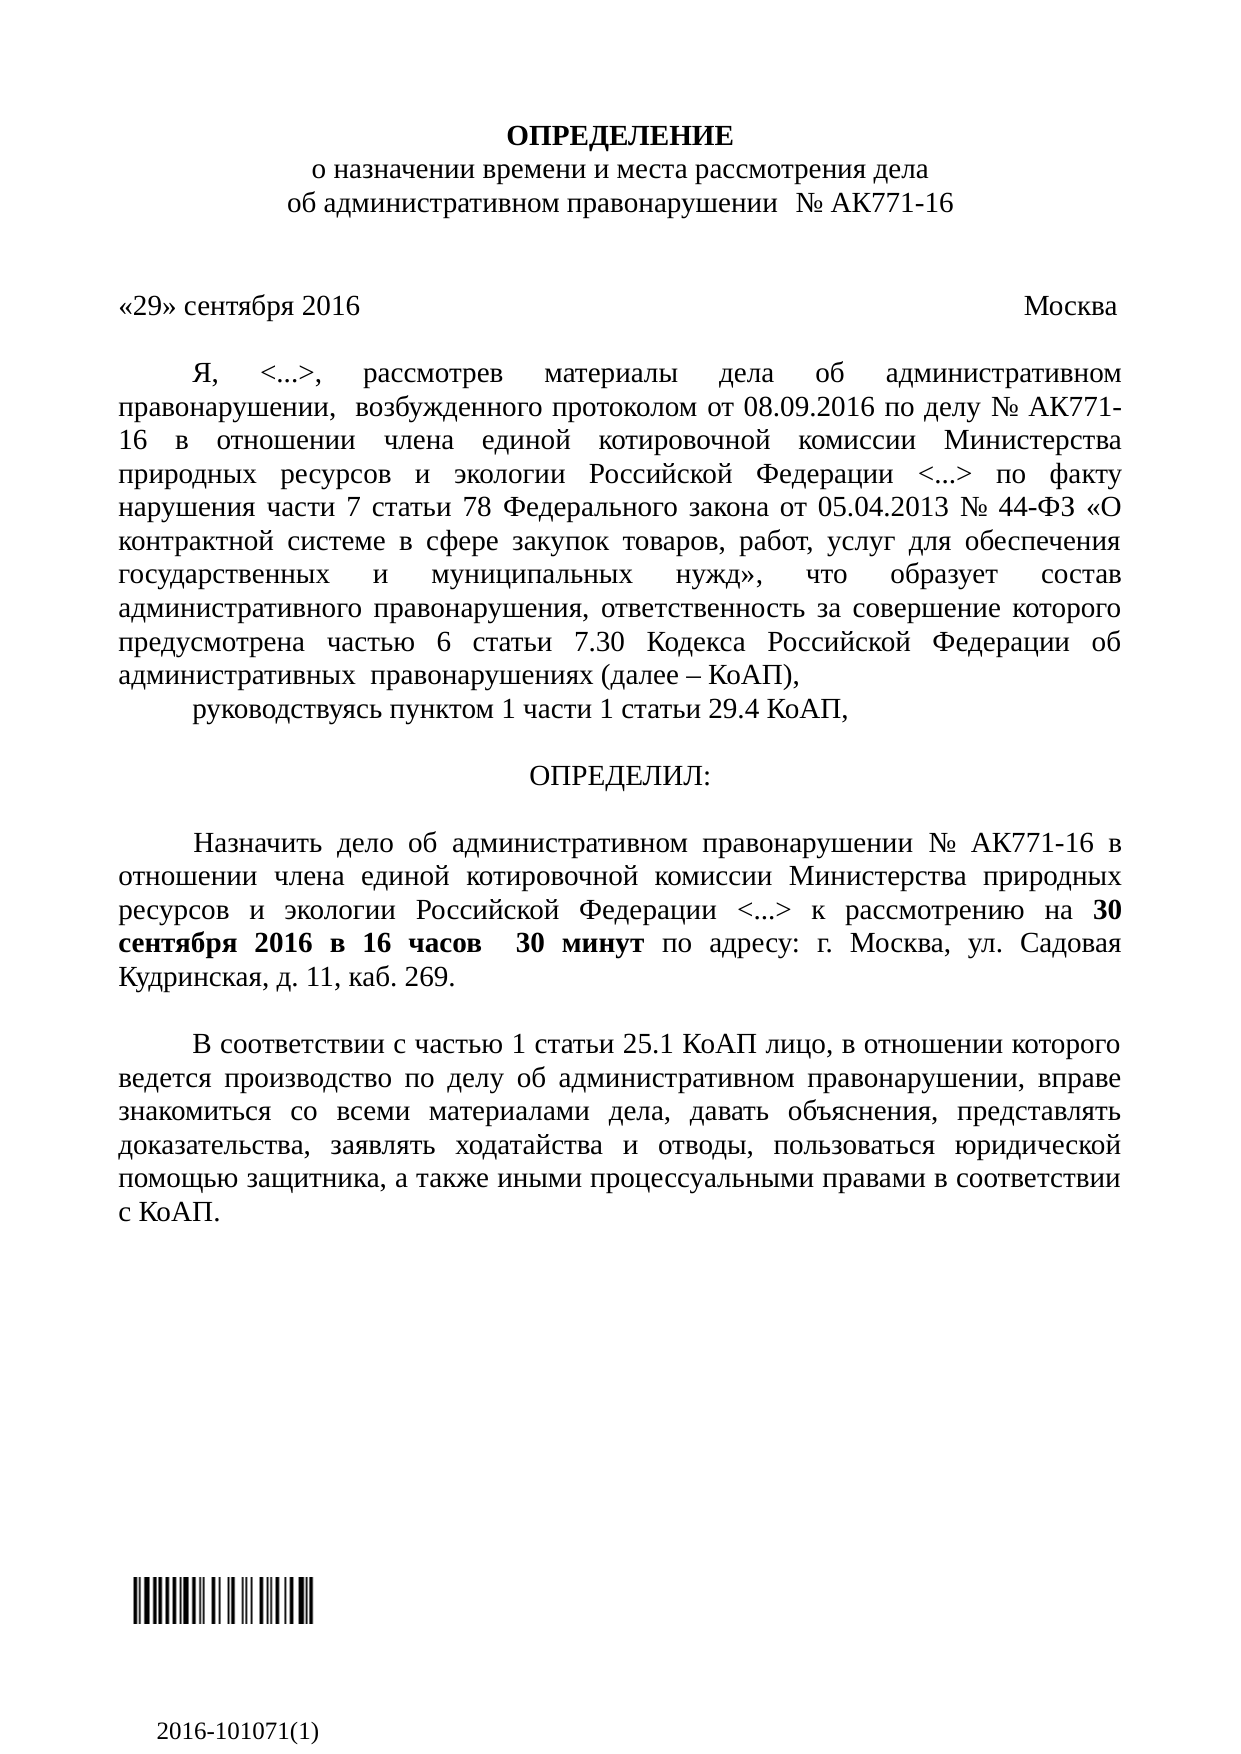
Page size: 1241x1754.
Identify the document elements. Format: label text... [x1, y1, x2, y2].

text ОПРЕДЕЛИЛ: [118, 758, 1122, 791]
text Я, <...>, рассмотрев материалы дела об административном правонарушении, возбужденного протоколом от 08.09.2016 по делу № АК771-16 в отношении члена единой котировочной комиссии Министерства природных ресурсов и экологии Российской Федерации <...> по факту нарушения части 7 статьи 78 Федерального закона от 05.04.2013 № 44-ФЗ «О контрактной системе в сфере закупок товаров, работ, услуг для обеспечения государственных и муниципальных нужд», что образует состав административного правонарушения, ответственность за совершение которого предусмотрена частью 6 статьи 7.30 Кодекса Российской Федерации об административных правонарушениях (далее – КоАП), [118, 355, 1122, 691]
text о назначении времени и места рассмотрения дела [118, 152, 1122, 185]
text об административном правонарушении № АК771-16 [118, 185, 1122, 221]
text руководствуясь пунктом 1 части 1 статьи 29.4 КоАП, [118, 691, 1122, 724]
picture [118, 1577, 331, 1624]
subtitle ОПРЕДЕЛЕНИЕ [118, 118, 1122, 152]
text «29» сентября 2016 Москва [118, 288, 1122, 322]
text В соответствии с частью 1 статьи 25.1 КоАП лицо, в отношении которого ведется производство по делу об административном правонарушении, вправе знакомиться со всеми материалами дела, давать объяснения, представлять доказательства, заявлять ходатайства и отводы, пользоваться юридической помощью защитника, а также иными процессуальными правами в соответствии с КоАП. [118, 1026, 1122, 1227]
text Назначить дело об административном правонарушении № АК771-16 в отношении члена единой котировочной комиссии Министерства природных ресурсов и экологии Российской Федерации <...> к рассмотрению на 30 сентября 2016 в 16 часов 30 минут по адресу: г. Москва, ул. Садовая Кудринская, д. 11, каб. 269. [118, 825, 1122, 993]
